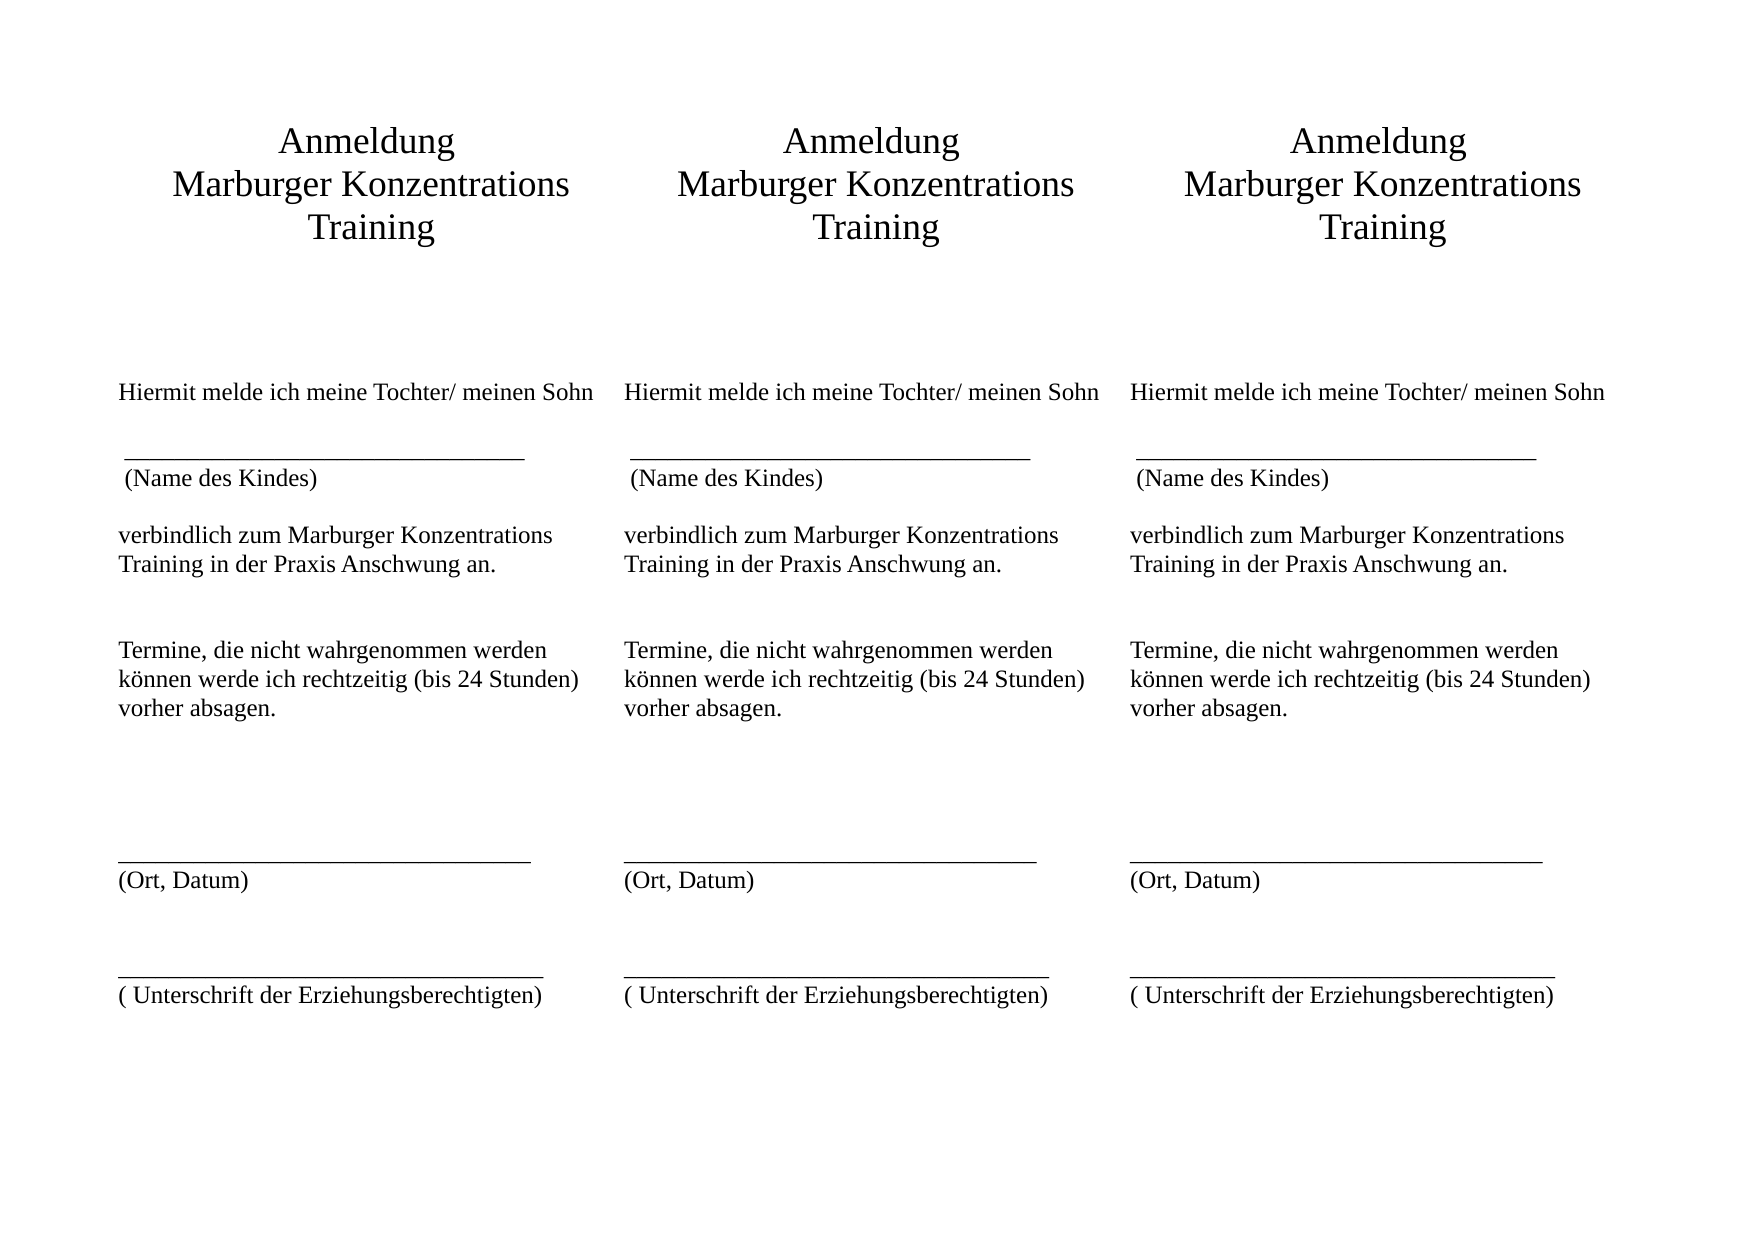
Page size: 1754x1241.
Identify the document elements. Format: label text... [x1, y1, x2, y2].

text Anmeldung [118, 118, 624, 161]
text (Ort, Datum) [624, 866, 1128, 894]
text _________________________________ [624, 837, 1128, 866]
text Hiermit melde ich meine Tochter/ meinen Sohn [118, 377, 624, 406]
text verbindlich zum Marburger Konzentrations Training in der Praxis Anschwung an. [118, 521, 624, 578]
text __________________________________ [118, 952, 624, 981]
text Termine, die nicht wahrgenommen werden können werde ich rechtzeitig (bis 24 Stunden) vorher absagen. [624, 636, 1128, 722]
text (Name des Kindes) [624, 463, 1128, 492]
text ( Unterschrift der Erziehungsberechtigten) [1130, 981, 1636, 1009]
text Hiermit melde ich meine Tochter/ meinen Sohn [1130, 377, 1636, 406]
text ________________________________ [118, 434, 624, 463]
text Marburger Konzentrations Training [624, 161, 1128, 247]
text Termine, die nicht wahrgenommen werden können werde ich rechtzeitig (bis 24 Stunden) vorher absagen. [118, 636, 624, 722]
text ( Unterschrift der Erziehungsberechtigten) [118, 981, 624, 1009]
text ( Unterschrift der Erziehungsberechtigten) [624, 981, 1128, 1009]
text __________________________________ [624, 952, 1128, 981]
text ________________________________ [624, 434, 1128, 463]
text verbindlich zum Marburger Konzentrations Training in der Praxis Anschwung an. [624, 521, 1128, 578]
text Anmeldung [1130, 118, 1636, 161]
text Hiermit melde ich meine Tochter/ meinen Sohn [624, 377, 1128, 406]
text verbindlich zum Marburger Konzentrations Training in der Praxis Anschwung an. [1130, 521, 1636, 578]
text (Ort, Datum) [118, 866, 624, 894]
text (Name des Kindes) [1130, 463, 1636, 492]
text Marburger Konzentrations Training [1130, 161, 1636, 247]
text Termine, die nicht wahrgenommen werden können werde ich rechtzeitig (bis 24 Stunden) vorher absagen. [1130, 636, 1636, 722]
text (Ort, Datum) [1130, 866, 1636, 894]
text ________________________________ [1130, 434, 1636, 463]
text Marburger Konzentrations Training [118, 161, 624, 247]
text __________________________________ [1130, 952, 1636, 981]
text _________________________________ [118, 837, 624, 866]
text (Name des Kindes) [118, 463, 624, 492]
text _________________________________ [1130, 837, 1636, 866]
text Anmeldung [624, 118, 1128, 161]
